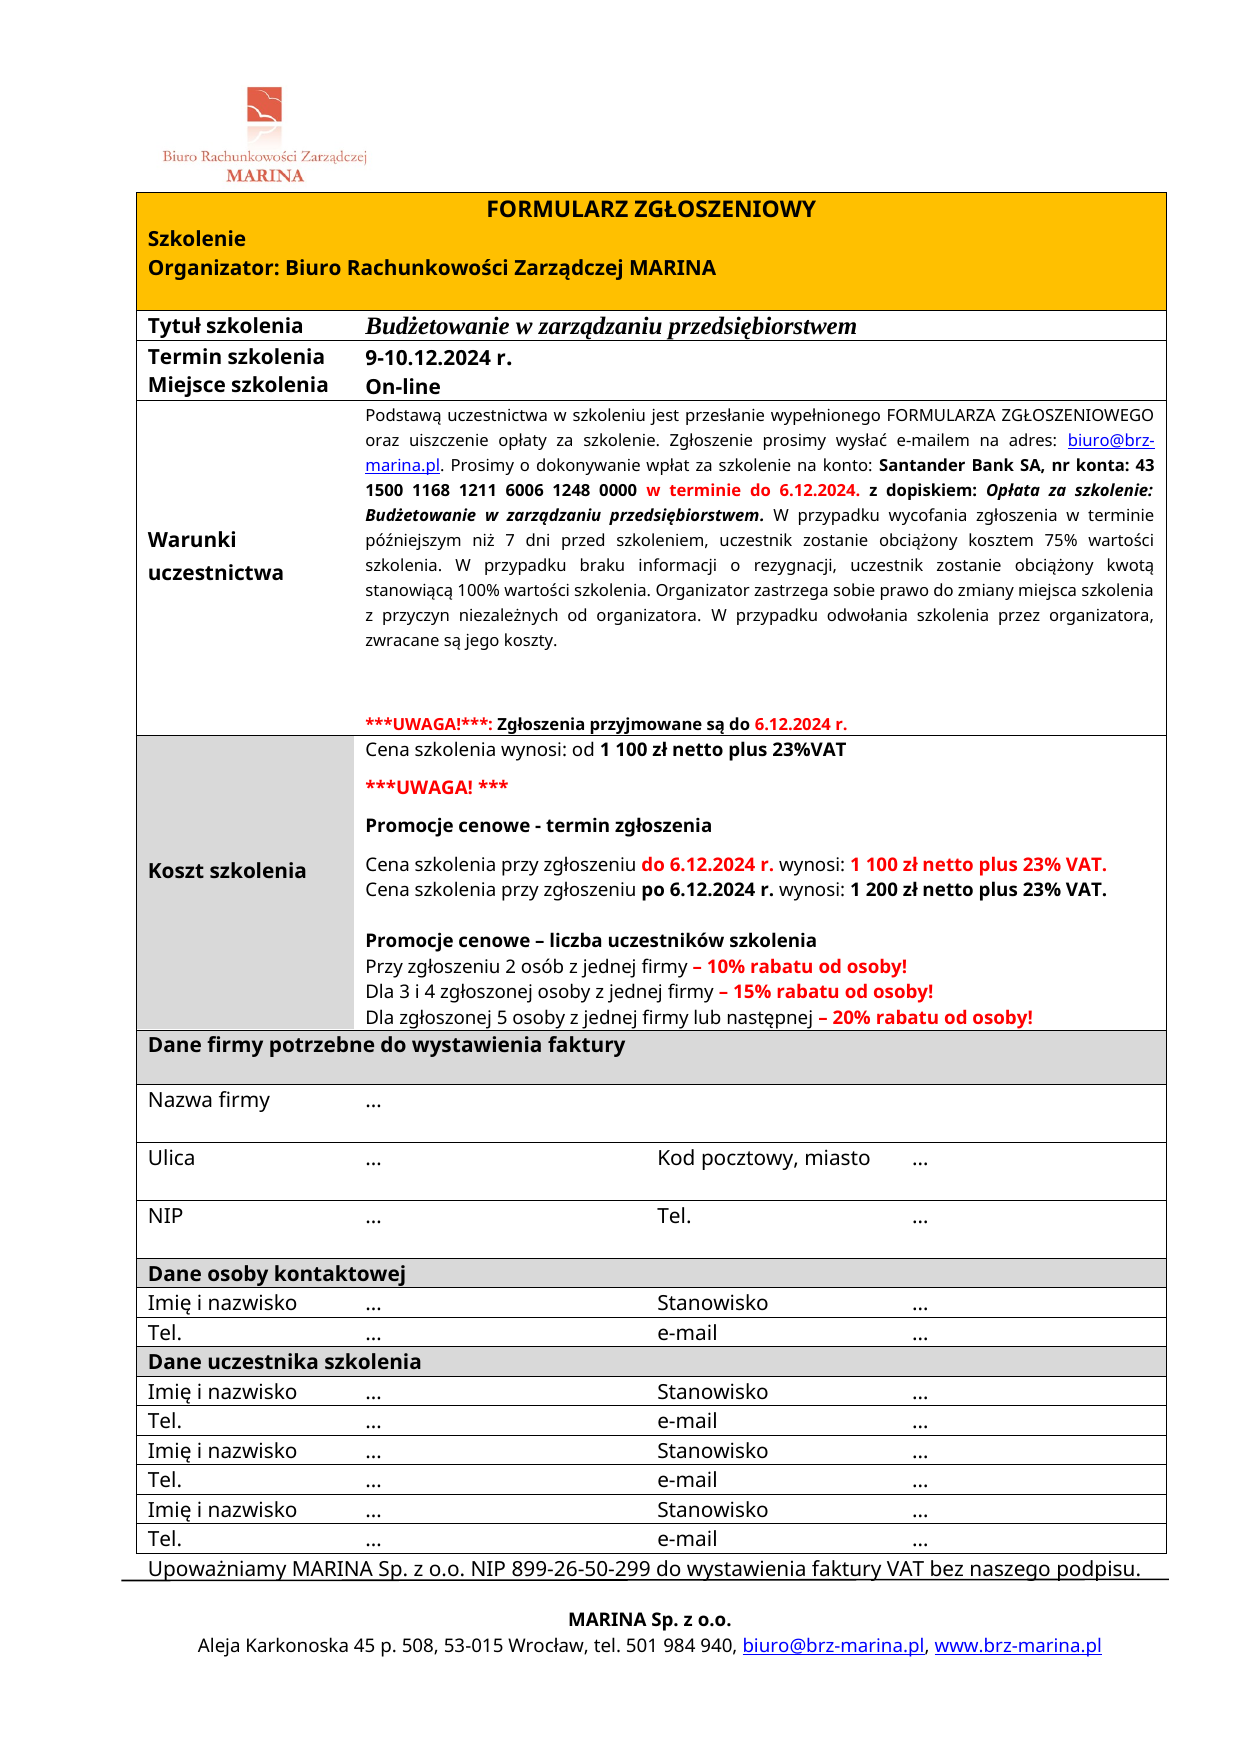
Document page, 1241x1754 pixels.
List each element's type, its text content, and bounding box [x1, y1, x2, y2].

table_cell … [901, 1524, 1166, 1553]
table_cell Tytuł szkolenia [137, 311, 354, 339]
table_cell Cena szkolenia wynosi: od 1 100 zł netto plus 23%VAT ***UWAGA! *** Promocje cenowe - termin zgłoszenia Cena szkolenia przy zgłoszeniu do 6.12.2024 r. wynosi: 1 100 zł netto plus 23% VAT. Cena szkolenia przy zgłoszeniu po 6.12.2024 r. wynosi: 1 200 zł netto plus 23% VAT. Promocje cenowe – liczba uczestników szkolenia Przy zgłoszeniu 2 osób z jednej firmy – 10% rabatu od osoby! Dla 3 i 4 zgłoszonej osoby z jednej firmy – 15% rabatu od osoby! Dla zgłoszonej 5 osoby z jednej firmy lub następnej – 20% rabatu od osoby! [354, 736, 1166, 1029]
table_cell Imię i nazwisko [137, 1288, 354, 1317]
table_cell … [354, 1288, 646, 1317]
table_cell Podstawą uczestnictwa w szkoleniu jest przesłanie wypełnionego FORMULARZA ZGŁOSZENIOWEGO oraz uiszczenie opłaty za szkolenie. Zgłoszenie prosimy wysłać e-mailem na adres: biuro@brz-marina.pl. Prosimy o dokonywanie wpłat za szkolenie na konto: Santander Bank SA, nr konta: 43 1500 1168 1211 6006 1248 0000 w terminie do 6.12.2024. z dopiskiem: Opłata za szkolenie: Budżetowanie w zarządzaniu przedsiębiorstwem. W przypadku wycofania zgłoszenia w terminie późniejszym niż 7 dni przed szkoleniem, uczestnik zostanie obciążony kosztem 75% wartości szkolenia. W przypadku braku informacji o rezygnacji, uczestnik zostanie obciążony kwotą stanowiącą 100% wartości szkolenia. Organizator zastrzega sobie prawo do zmiany miejsca szkolenia z przyczyn niezależnych od organizatora. W przypadku odwołania szkolenia przez organizatora, zwracane są jego koszty. ***UWAGA!***: Zgłoszenia przyjmowane są do 6.12.2024 r. [354, 401, 1166, 735]
table_cell Termin szkolenia Miejsce szkolenia [137, 341, 354, 400]
table_cell Stanowisko [646, 1288, 901, 1317]
table_cell … [901, 1377, 1166, 1405]
table_cell Tel. [137, 1406, 354, 1435]
table_cell e-mail [646, 1524, 901, 1553]
table_cell Kod pocztowy, miasto [646, 1143, 901, 1200]
table_cell Tel. [646, 1201, 901, 1258]
table_cell … [354, 1524, 646, 1553]
table_cell Stanowisko [646, 1495, 901, 1523]
table_cell Warunki uczestnictwa [137, 401, 354, 735]
table_cell … [354, 1318, 646, 1346]
table_cell … [354, 1436, 646, 1464]
table_cell … [354, 1465, 646, 1494]
table_cell Nazwa firmy [137, 1085, 354, 1142]
table_cell Dane firmy potrzebne do wystawienia faktury [137, 1031, 1166, 1084]
table_cell e-mail [646, 1318, 901, 1346]
table_cell NIP [137, 1201, 354, 1258]
table_cell Budżetowanie w zarządzaniu przedsiębiorstwem [354, 311, 1166, 339]
table_cell Tel. [137, 1318, 354, 1346]
table_header FORMULARZ ZGŁOSZENIOWY Szkolenie Organizator: Biuro Rachunkowości Zarządczej MARINA [137, 193, 1166, 310]
text Upoważniamy MARINA Sp. z o.o. NIP 899-26-50-299 do wystawienia faktury VAT bez naszego podpisu. [148, 1554, 1152, 1579]
table_cell Ulica [137, 1143, 354, 1200]
table_cell Tel. [137, 1524, 354, 1553]
table_cell … [901, 1495, 1166, 1523]
table_cell … [354, 1201, 646, 1258]
table_cell Tel. [137, 1465, 354, 1494]
table_cell Dane osoby kontaktowej [137, 1259, 1166, 1287]
table_cell e-mail [646, 1406, 901, 1435]
table_cell … [354, 1085, 1166, 1142]
table_cell Stanowisko [646, 1436, 901, 1464]
table_cell e-mail [646, 1465, 901, 1494]
table_cell Imię i nazwisko [137, 1495, 354, 1523]
table_cell … [354, 1143, 646, 1200]
table_cell … [901, 1318, 1166, 1346]
table_cell … [354, 1495, 646, 1523]
table_cell … [901, 1201, 1166, 1258]
table_cell 9-10.12.2024 r. On-line [354, 341, 1166, 400]
table_cell … [901, 1465, 1166, 1494]
table_cell Imię i nazwisko [137, 1436, 354, 1464]
table_cell Koszt szkolenia [137, 736, 354, 1029]
table_cell Stanowisko [646, 1377, 901, 1405]
table_cell Imię i nazwisko [137, 1377, 354, 1405]
table_cell … [354, 1406, 646, 1435]
table_cell … [901, 1143, 1166, 1200]
table_cell … [354, 1377, 646, 1405]
table_cell Dane uczestnika szkolenia [137, 1347, 1166, 1376]
table_cell … [901, 1288, 1166, 1317]
table_cell … [901, 1406, 1166, 1435]
table_cell … [901, 1436, 1166, 1464]
